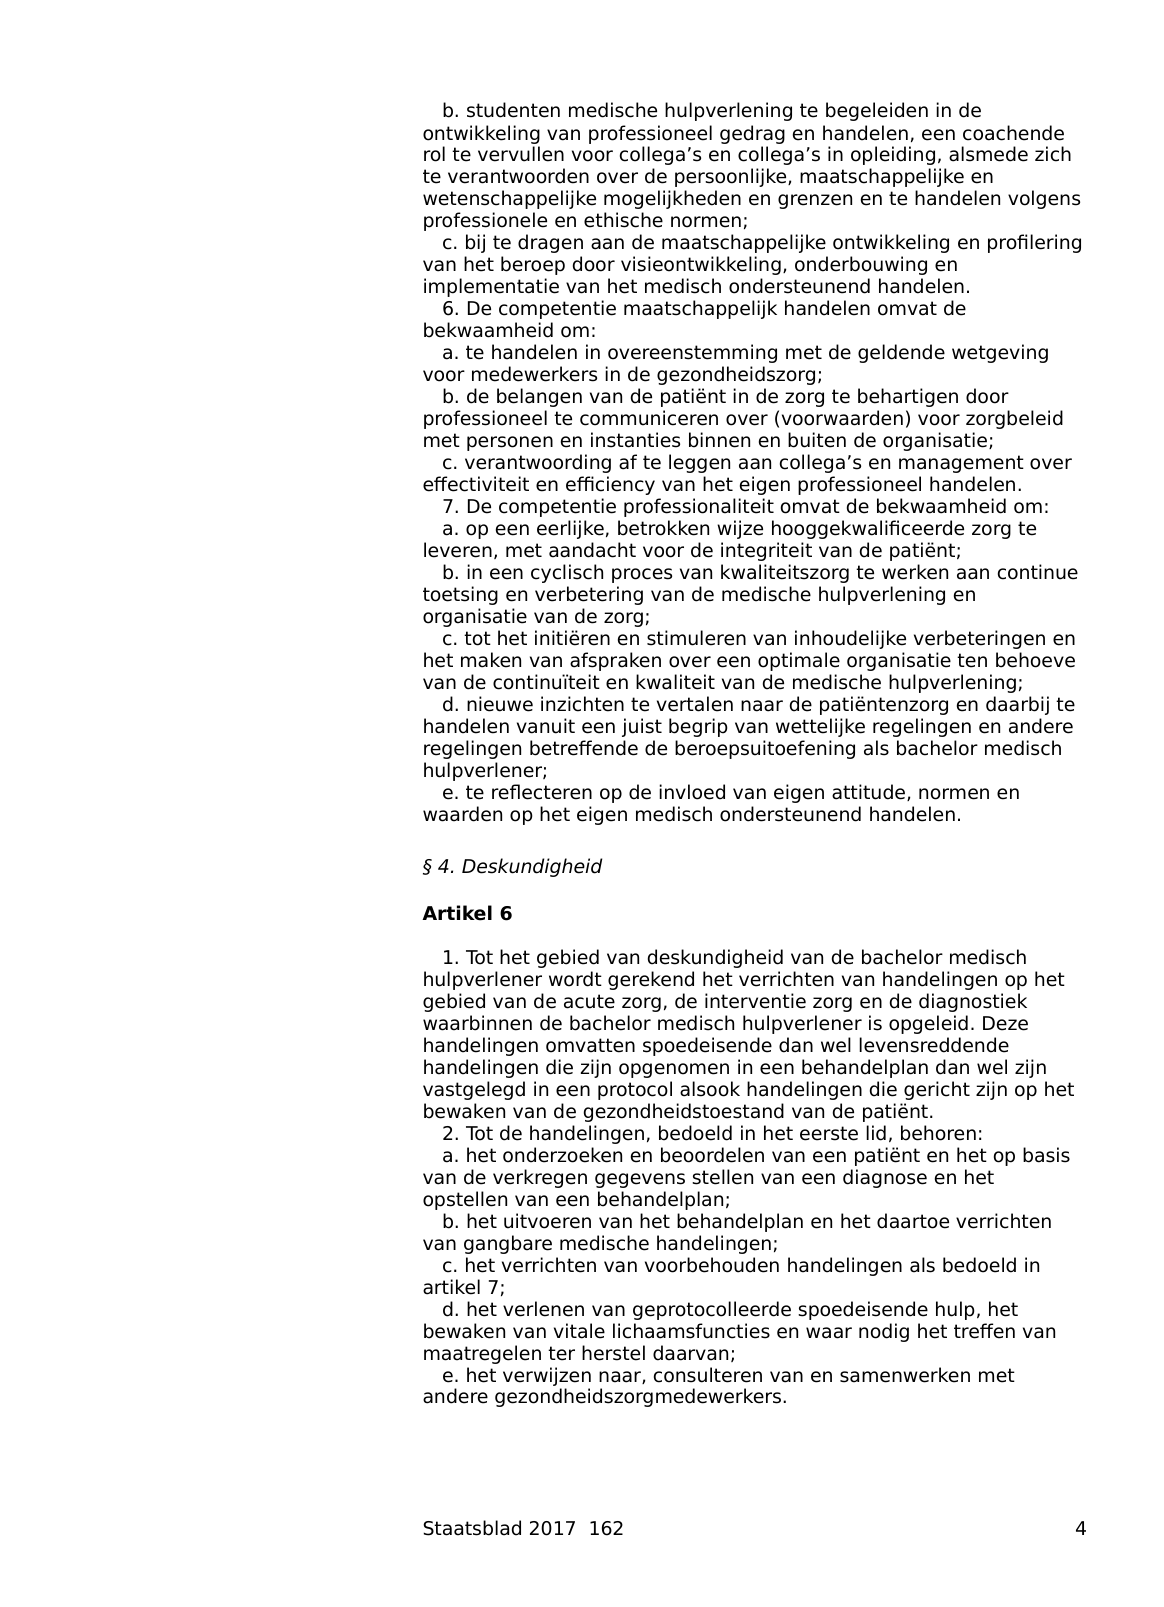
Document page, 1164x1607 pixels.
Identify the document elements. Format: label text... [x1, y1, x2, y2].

text c. tot het initiëren en stimuleren van inhoudelijke verbeteringen en het maken van afspraken over een optimale organisatie ten behoeve van de continuïteit en kwaliteit van de medische hulpverlening; [422, 628, 1087, 694]
text a. het onderzoeken en beoordelen van een patiënt en het op basis van de verkregen gegevens stellen van een diagnose en het opstellen van een behandelplan; [422, 1145, 1087, 1211]
text e. het verwijzen naar, consulteren van en samenwerken met andere gezondheidszorgmedewerkers. [422, 1364, 1087, 1408]
text a. te handelen in overeenstemming met de geldende wetgeving voor medewerkers in de gezondheidszorg; [422, 342, 1087, 386]
text b. de belangen van de patiënt in de zorg te behartigen door professioneel te communiceren over (voorwaarden) voor zorgbeleid met personen en instanties binnen en buiten de organisatie; [422, 386, 1087, 452]
text 1. Tot het gebied van deskundigheid van de bachelor medisch hulpverlener wordt gerekend het verrichten van handelingen op het gebied van de acute zorg, de interventie zorg en de diagnostiek waarbinnen de bachelor medisch hulpverlener is opgeleid. Deze handelingen omvatten spoedeisende dan wel levensreddende handelingen die zijn opgenomen in een behandelplan dan wel zijn vastgelegd in een protocol alsook handelingen die gericht zijn op het bewaken van de gezondheidstoestand van de patiënt. [422, 947, 1087, 1123]
text c. verantwoording af te leggen aan collega’s en management over effectiviteit en efficiency van het eigen professioneel handelen. [422, 452, 1087, 496]
text e. te reflecteren op de invloed van eigen attitude, normen en waarden op het eigen medisch ondersteunend handelen. [422, 782, 1087, 826]
text c. het verrichten van voorbehouden handelingen als bedoeld in artikel 7; [422, 1254, 1087, 1298]
text c. bij te dragen aan de maatschappelijke ontwikkeling en profilering van het beroep door visieontwikkeling, onderbouwing en implementatie van het medisch ondersteunend handelen. [422, 232, 1087, 298]
text 2. Tot de handelingen, bedoeld in het eerste lid, behoren: [422, 1123, 1087, 1145]
text d. het verlenen van geprotocolleerde spoedeisende hulp, het bewaken van vitale lichaamsfuncties en waar nodig het treffen van maatregelen ter herstel daarvan; [422, 1298, 1087, 1364]
text b. studenten medische hulpverlening te begeleiden in de ontwikkeling van professioneel gedrag en handelen, een coachende rol te vervullen voor collega’s en collega’s in opleiding, alsmede zich te verantwoorden over de persoonlijke, maatschappelijke en wetenschappelijke mogelijkheden en grenzen en te handelen volgens professionele en ethische normen; [422, 100, 1087, 232]
text 7. De competentie professionaliteit omvat de bekwaamheid om: [422, 496, 1087, 518]
text b. het uitvoeren van het behandelplan en het daartoe verrichten van gangbare medische handelingen; [422, 1211, 1087, 1254]
text 6. De competentie maatschappelijk handelen omvat de bekwaamheid om: [422, 298, 1087, 342]
text a. op een eerlijke, betrokken wijze hooggekwalificeerde zorg te leveren, met aandacht voor de integriteit van de patiënt; [422, 518, 1087, 562]
text d. nieuwe inzichten te vertalen naar de patiëntenzorg en daarbij te handelen vanuit een juist begrip van wettelijke regelingen en andere regelingen betreffende de beroepsuitoefening als bachelor medisch hulpverlener; [422, 694, 1087, 782]
subtitle Artikel 6 [422, 903, 1087, 925]
text b. in een cyclisch proces van kwaliteitszorg te werken aan continue toetsing en verbetering van de medische hulpverlening en organisatie van de zorg; [422, 562, 1087, 628]
subtitle § 4. Deskundigheid [422, 856, 1087, 878]
